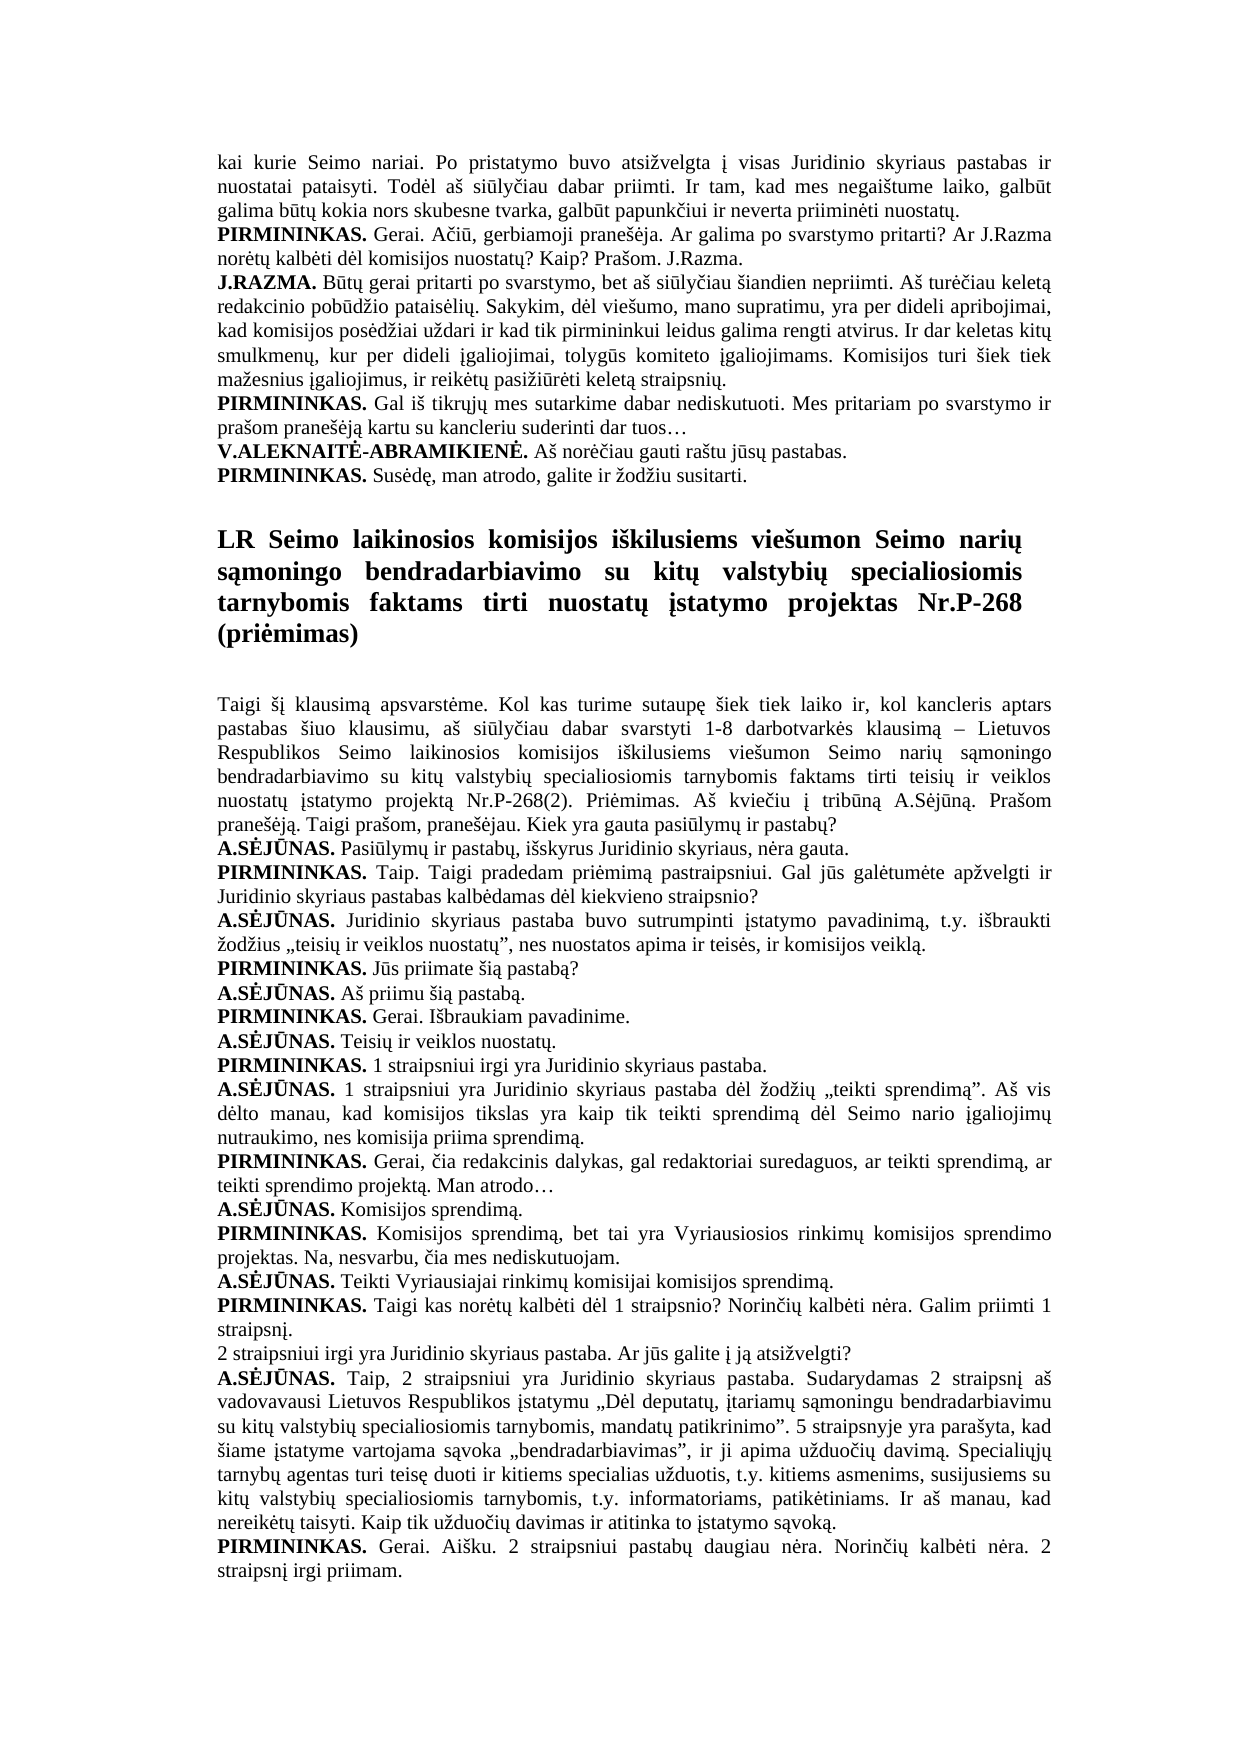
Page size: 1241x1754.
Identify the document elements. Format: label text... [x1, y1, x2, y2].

text A.SĖJŪNAS. Aš priimu šią pastabą. [217, 980, 1053, 1004]
text PIRMININKAS. Taigi kas norėtų kalbėti dėl 1 straipsnio? Norinčių kalbėti nėra. Galim priimti 1 straipsnį. [217, 1293, 1053, 1341]
text A.SĖJŪNAS. Teisių ir veiklos nuostatų. [217, 1028, 1053, 1053]
text A.SĖJŪNAS. Pasiūlymų ir pastabų, išskyrus Juridinio skyriaus, nėra gauta. [217, 836, 1053, 860]
text kai kurie Seimo nariai. Po pristatymo buvo atsižvelgta į visas Juridinio skyriaus pastabas ir nuostatai pataisyti. Todėl aš siūlyčiau dabar priimti. Ir tam, kad mes negaištume laiko, galbūt galima būtų kokia nors skubesne tvarka, galbūt papunkčiui ir neverta priiminėti nuostatų. [217, 150, 1053, 222]
text PIRMININKAS. Gerai, čia redakcinis dalykas, gal redaktoriai suredaguos, ar teikti sprendimą, ar teikti sprendimo projektą. Man atrodo… [217, 1149, 1053, 1197]
text PIRMININKAS. Komisijos sprendimą, bet tai yra Vyriausiosios rinkimų komisijos sprendimo projektas. Na, nesvarbu, čia mes nediskutuojam. [217, 1221, 1053, 1269]
text PIRMININKAS. Taip. Taigi pradedam priėmimą pastraipsniui. Gal jūs galėtumėte apžvelgti ir Juridinio skyriaus pastabas kalbėdamas dėl kiekvieno straipsnio? [217, 860, 1053, 908]
text J.RAZMA. Būtų gerai pritarti po svarstymo, bet aš siūlyčiau šiandien nepriimti. Aš turėčiau keletą redakcinio pobūdžio pataisėlių. Sakykim, dėl viešumo, mano supratimu, yra per dideli apribojimai, kad komisijos posėdžiai uždari ir kad tik pirmininkui leidus galima rengti atvirus. Ir dar keletas kitų smulkmenų, kur per dideli įgaliojimai, tolygūs komiteto įgaliojimams. Komisijos turi šiek tiek mažesnius įgaliojimus, ir reikėtų pasižiūrėti keletą straipsnių. [217, 270, 1053, 391]
text PIRMININKAS. Gerai. Išbraukiam pavadinime. [217, 1004, 1053, 1028]
text 2 straipsniui irgi yra Juridinio skyriaus pastaba. Ar jūs galite į ją atsižvelgti? [217, 1341, 1053, 1365]
text PIRMININKAS. Gerai. Aišku. 2 straipsniui pastabų daugiau nėra. Norinčių kalbėti nėra. 2 straipsnį irgi priimam. [217, 1534, 1053, 1582]
text A.SĖJŪNAS. Juridinio skyriaus pastaba buvo sutrumpinti įstatymo pavadinimą, t.y. išbraukti žodžius „teisių ir veiklos nuostatų”, nes nuostatos apima ir teisės, ir komisijos veiklą. [217, 908, 1053, 956]
text A.SĖJŪNAS. Taip, 2 straipsniui yra Juridinio skyriaus pastaba. Sudarydamas 2 straipsnį aš vadovavausi Lietuvos Respublikos įstatymu „Dėl deputatų, įtariamų sąmoningu bendradarbiavimu su kitų valstybių specialiosiomis tarnybomis, mandatų patikrinimo”. 5 straipsnyje yra parašyta, kad šiame įstatyme vartojama sąvoka „bendradarbiavimas”, ir ji apima užduočių davimą. Specialiųjų tarnybų agentas turi teisę duoti ir kitiems specialias užduotis, t.y. kitiems asmenims, susijusiems su kitų valstybių specialiosiomis tarnybomis, t.y. informatoriams, patikėtiniams. Ir aš manau, kad nereikėtų taisyti. Kaip tik užduočių davimas ir atitinka to įstatymo sąvoką. [217, 1365, 1053, 1534]
text Taigi šį klausimą apsvarstėme. Kol kas turime sutaupę šiek tiek laiko ir, kol kancleris aptars pastabas šiuo klausimu, aš siūlyčiau dabar svarstyti 1-8 darbotvarkės klausimą – Lietuvos Respublikos Seimo laikinosios komisijos iškilusiems viešumon Seimo narių sąmoningo bendradarbiavimo su kitų valstybių specialiosiomis tarnybomis faktams tirti teisių ir veiklos nuostatų įstatymo projektą Nr.P-268(2). Priėmimas. Aš kviečiu į tribūną A.Sėjūną. Prašom pranešėją. Taigi prašom, pranešėjau. Kiek yra gauta pasiūlymų ir pastabų? [217, 692, 1053, 836]
text V.ALEKNAITĖ-ABRAMIKIENĖ. Aš norėčiau gauti raštu jūsų pastabas. [217, 439, 1053, 463]
text PIRMININKAS. 1 straipsniui irgi yra Juridinio skyriaus pastaba. [217, 1053, 1053, 1077]
text PIRMININKAS. Susėdę, man atrodo, galite ir žodžiu susitarti. [217, 463, 1053, 487]
text A.SĖJŪNAS. Komisijos sprendimą. [217, 1197, 1053, 1221]
text A.SĖJŪNAS. Teikti Vyriausiajai rinkimų komisijai komisijos sprendimą. [217, 1269, 1053, 1293]
text PIRMININKAS. Jūs priimate šią pastabą? [217, 956, 1053, 980]
text A.SĖJŪNAS. 1 straipsniui yra Juridinio skyriaus pastaba dėl žodžių „teikti sprendimą”. Aš vis dėlto manau, kad komisijos tikslas yra kaip tik teikti sprendimą dėl Seimo nario įgaliojimų nutraukimo, nes komisija priima sprendimą. [217, 1077, 1053, 1149]
text PIRMININKAS. Gal iš tikrųjų mes sutarkime dabar nediskutuoti. Mes pritariam po svarstymo ir prašom pranešėją kartu su kancleriu suderinti dar tuos… [217, 391, 1053, 439]
text PIRMININKAS. Gerai. Ačiū, gerbiamoji pranešėja. Ar galima po svarstymo pritarti? Ar J.Razma norėtų kalbėti dėl komisijos nuostatų? Kaip? Prašom. J.Razma. [217, 222, 1053, 270]
text LR Seimo laikinosios komisijos iškilusiems viešumon Seimo narių sąmoningo bendradarbiavimo su kitų valstybių specialiosiomis tarnybomis faktams tirti nuostatų įstatymo projektas Nr.P-268 (priėmimas) [217, 523, 1023, 648]
